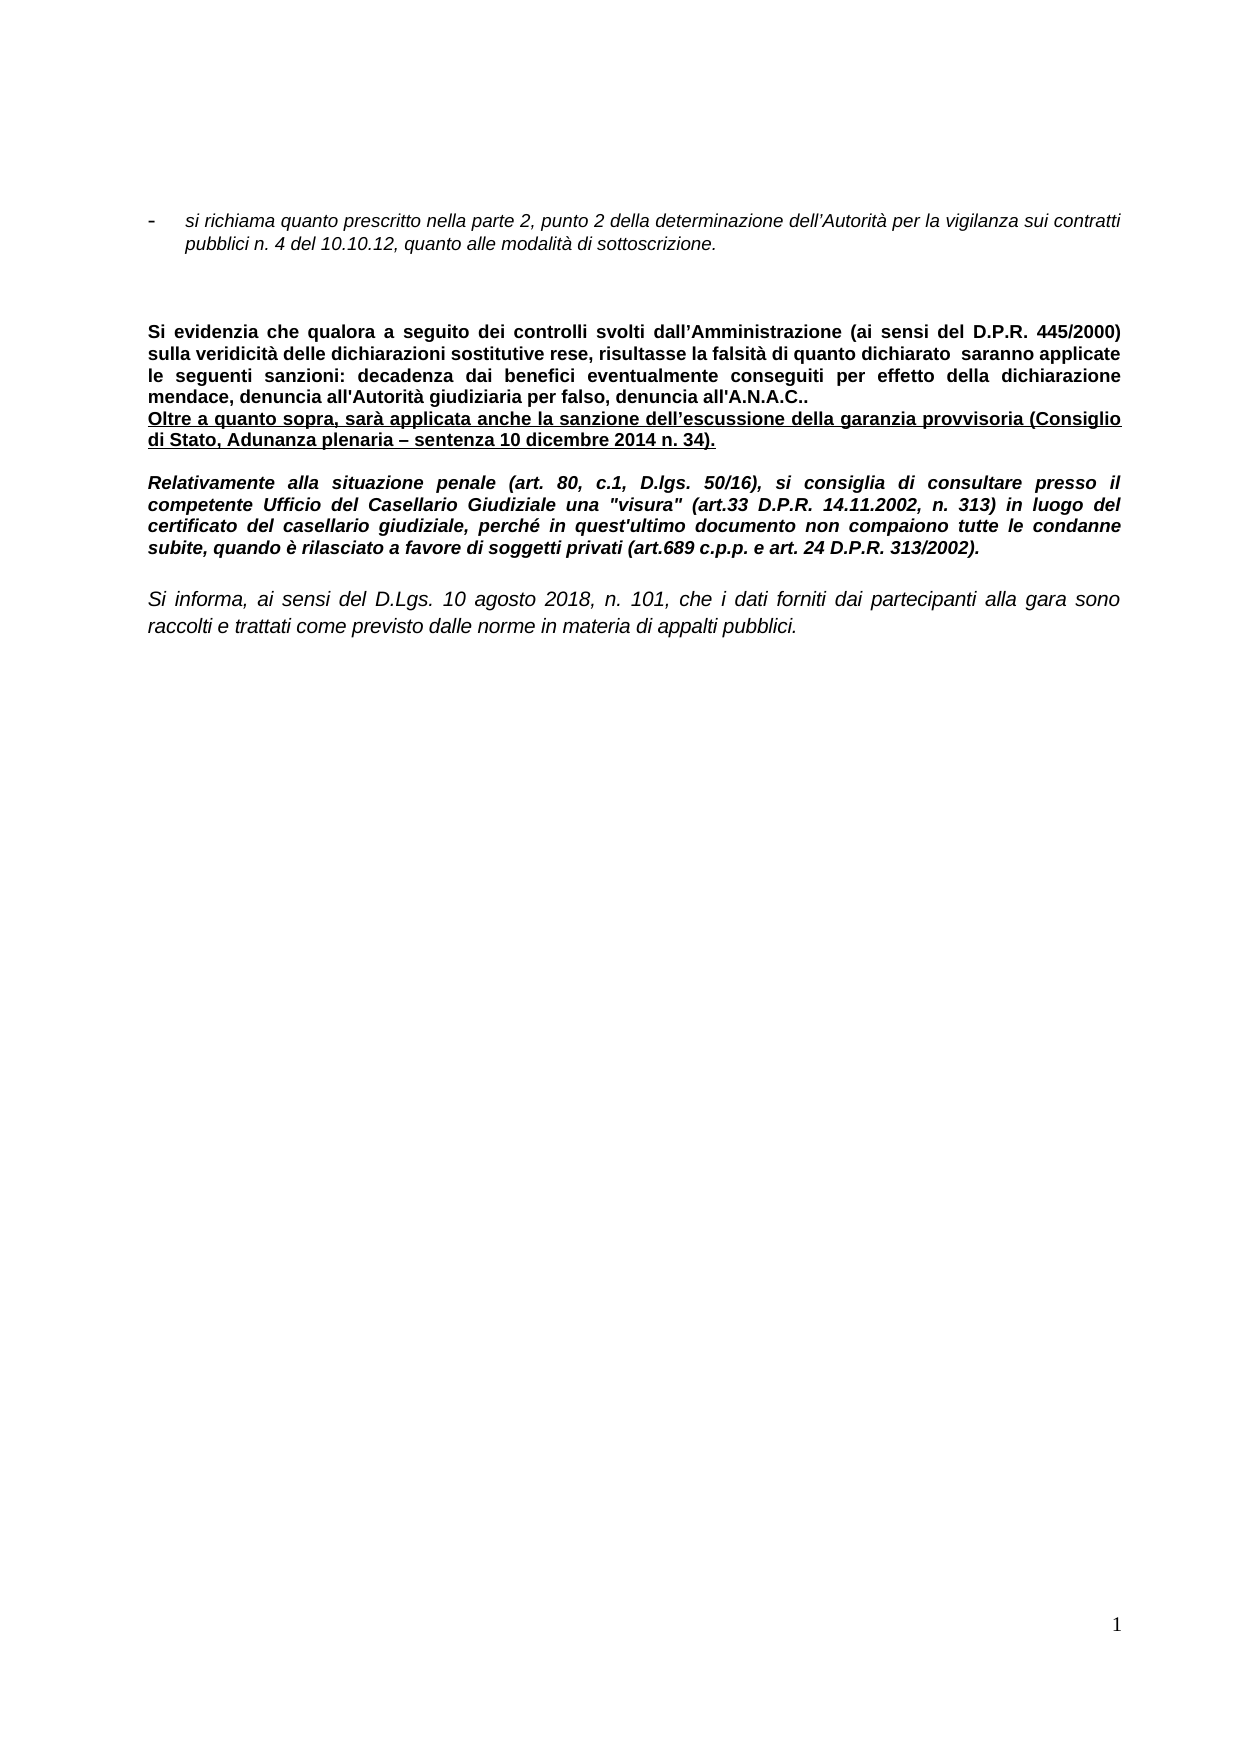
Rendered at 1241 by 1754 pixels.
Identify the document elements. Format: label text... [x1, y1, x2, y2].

text Oltre a quanto sopra, sarà applicata anche la sanzione dell’escussione della garanzia provvisoria (Consiglio [148, 407, 1122, 426]
text Si informa, ai sensi del D.Lgs. 10 agosto 2018, n. 101, che i dati forniti dai partecipanti alla gara sono raccolti e trattati come previsto dalle norme in materia di appalti pubblici. [148, 585, 1122, 639]
list si richiama quanto prescritto nella parte 2, punto 2 della determinazione dell’Autorità per la vigilanza sui contratti pubblici n. 4 del 10.10.12, quanto alle modalità di sottoscrizione. [148, 206, 1122, 254]
text Relativamente alla situazione penale (art. 80, c.1, D.lgs. 50/16), si consiglia di consultare presso il competente Ufficio del Casellario Giudiziale una "visura" (art.33 D.P.R. 14.11.2002, n. 313) in luogo del certificato del casellario giudiziale, perché in quest'ultimo documento non compaiono tutte le condanne subite, quando è rilasciato a favore di soggetti privati (art.689 c.p.p. e art. 24 D.P.R. 313/2002). [148, 472, 1122, 558]
text di Stato, Adunanza plenaria – sentenza 10 dicembre 2014 n. 34). [148, 427, 1122, 451]
text Si evidenzia che qualora a seguito dei controlli svolti dall’Amministrazione (ai sensi del D.P.R. 445/2000) sulla veridicità delle dichiarazioni sostitutive rese, risultasse la falsità di quanto dichiarato saranno applicate le seguenti sanzioni: decadenza dai benefici eventualmente conseguiti per effetto della dichiarazione mendace, denuncia all'Autorità giudiziaria per falso, denuncia all'A.N.A.C.. [148, 321, 1122, 407]
